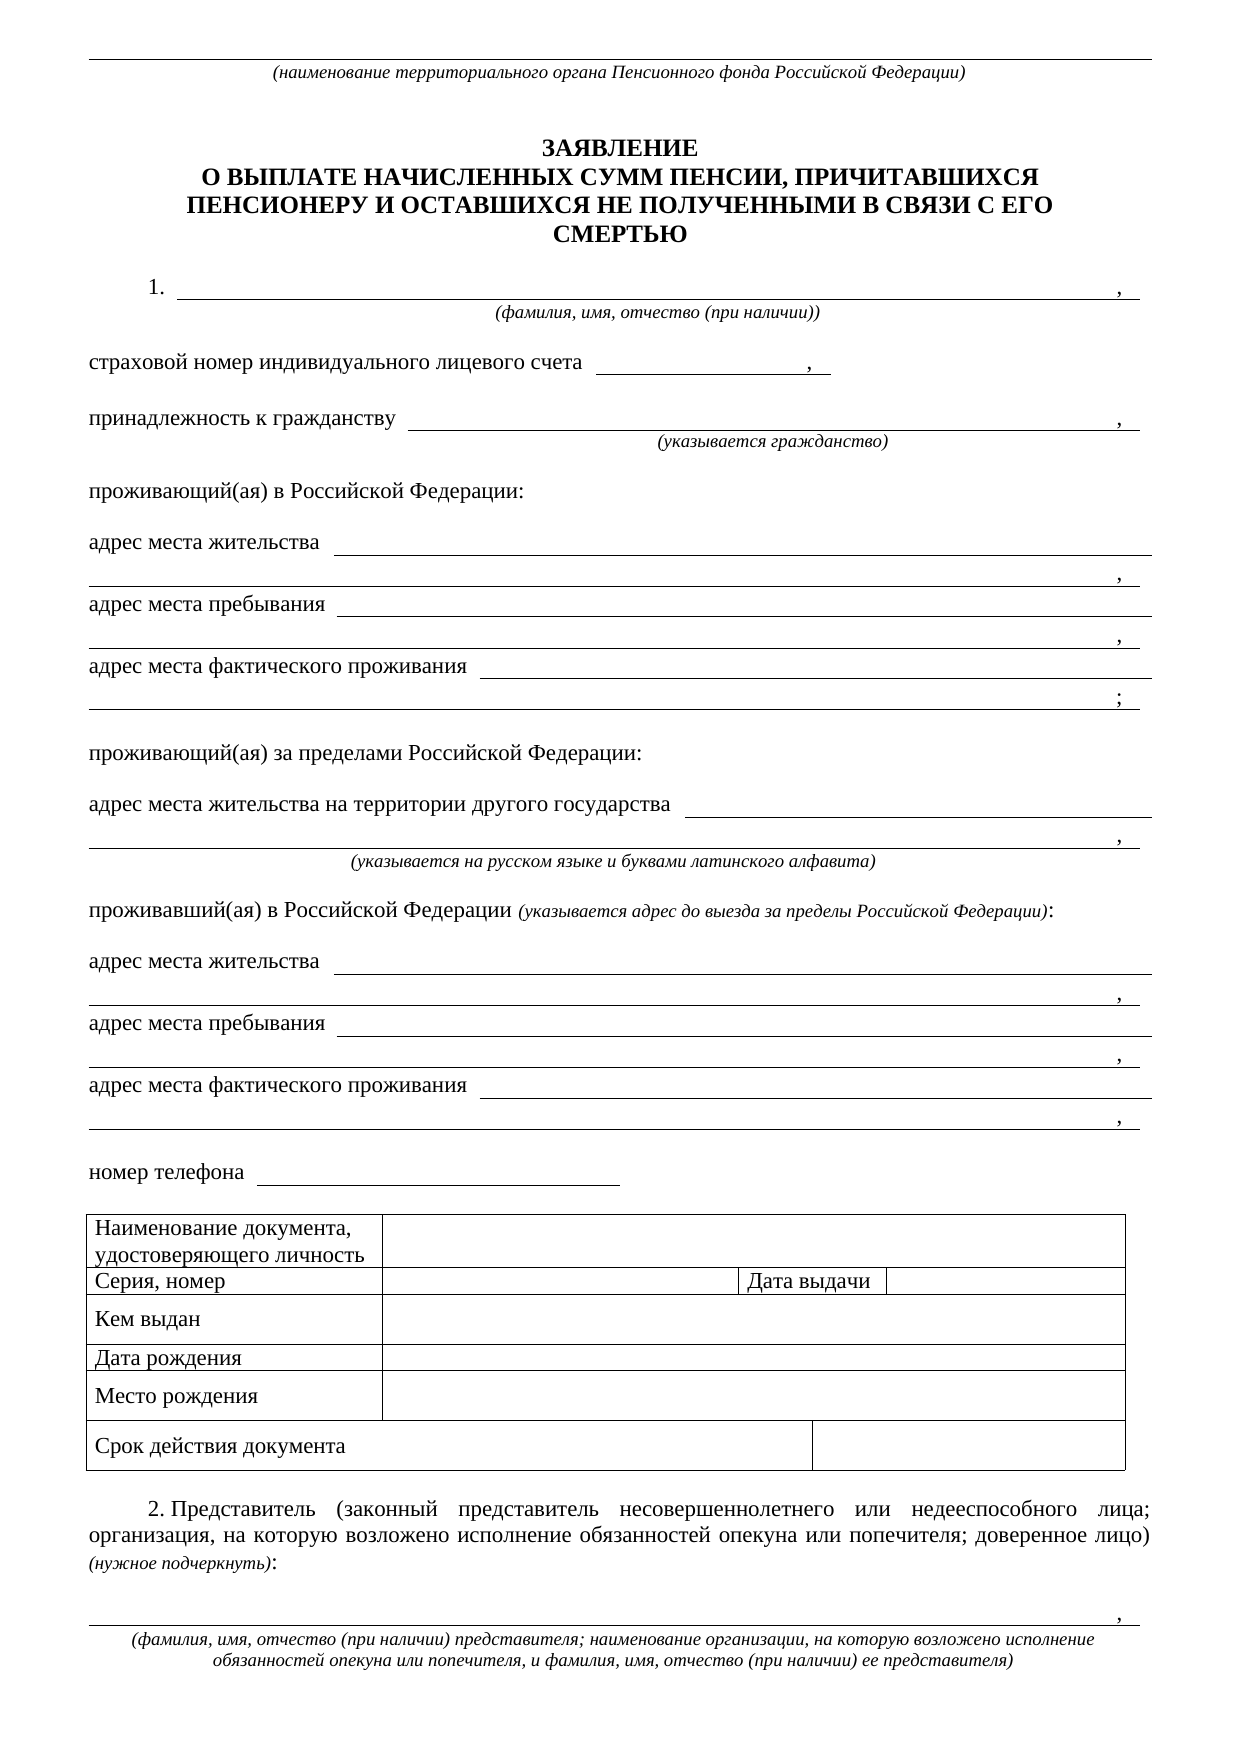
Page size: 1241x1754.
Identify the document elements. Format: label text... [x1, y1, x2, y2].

text адрес места жительства [88, 528, 1152, 554]
table_cell Срок действия документа [87, 1421, 812, 1470]
text , [88, 1599, 1152, 1625]
text (указывается на русском языке и буквами латинского алфавита) [88, 849, 1140, 871]
table_cell [887, 1268, 1125, 1293]
text , [88, 1040, 1152, 1067]
text , [88, 978, 1152, 1005]
text ; [88, 683, 1152, 709]
table_header [383, 1215, 1125, 1267]
table_header Наименование документа, удостоверяющего личность [87, 1215, 382, 1267]
text проживавший(ая) в Российской Федерации (указывается адрес до выезда за пределы Российской Федерации): [88, 896, 1152, 923]
table_cell [383, 1268, 738, 1293]
table_cell [383, 1345, 1125, 1370]
text , [88, 1102, 1152, 1129]
text адрес места жительства на территории другого государства [88, 790, 1152, 817]
text 2. Представитель (законный представитель несовершеннолетнего или недееспособного лица; организация, на которую возложено исполнение обязанностей опекуна или попечителя; доверенное лицо) (нужное подчеркнуть): [88, 1495, 1152, 1574]
text , [88, 821, 1152, 847]
table_cell Дата выдачи [739, 1268, 886, 1293]
text страховой номер индивидуального лицевого счета , [88, 348, 1152, 374]
text (наименование территориального органа Пенсионного фонда Российской Федерации) [88, 60, 1152, 83]
table_cell [383, 1371, 1125, 1420]
table_cell Серия, номер [87, 1268, 382, 1293]
text (указывается гражданство) [407, 431, 1140, 452]
text номер телефона [88, 1158, 620, 1184]
table_cell Кем выдан [87, 1295, 382, 1343]
text , [88, 559, 1152, 586]
text принадлежность к гражданству , [88, 404, 1152, 430]
text адрес места пребывания [88, 1009, 1152, 1036]
text адрес места пребывания [88, 590, 1152, 616]
text проживающий(ая) за пределами Российской Федерации: [88, 739, 1152, 765]
table_cell Место рождения [87, 1371, 382, 1420]
text (фамилия, имя, отчество (при наличии)) [177, 300, 1140, 323]
text адрес места жительства [88, 948, 1152, 974]
table_cell Дата рождения [87, 1345, 382, 1370]
text (фамилия, имя, отчество (при наличии) представителя; наименование организации, на которую возложено исполнение обязанностей опекуна или попечителя, и фамилия, имя, отчество (при наличии) ее представителя) [88, 1626, 1140, 1671]
table_cell [383, 1295, 1125, 1343]
text ЗАЯВЛЕНИЕ О ВЫПЛАТЕ НАЧИСЛЕННЫХ СУММ ПЕНСИИ, ПРИЧИТАВШИХСЯ ПЕНСИОНЕРУ И ОСТАВШИХСЯ НЕ ПОЛУЧЕННЫМИ В СВЯЗИ С ЕГО СМЕРТЬЮ [88, 133, 1152, 248]
text адрес места фактического проживания [88, 1071, 1152, 1098]
text проживающий(ая) в Российской Федерации: [88, 477, 1152, 503]
text адрес места фактического проживания [88, 652, 1152, 678]
text , [88, 621, 1152, 647]
text 1. , [148, 273, 1152, 299]
table_cell [813, 1421, 1125, 1470]
